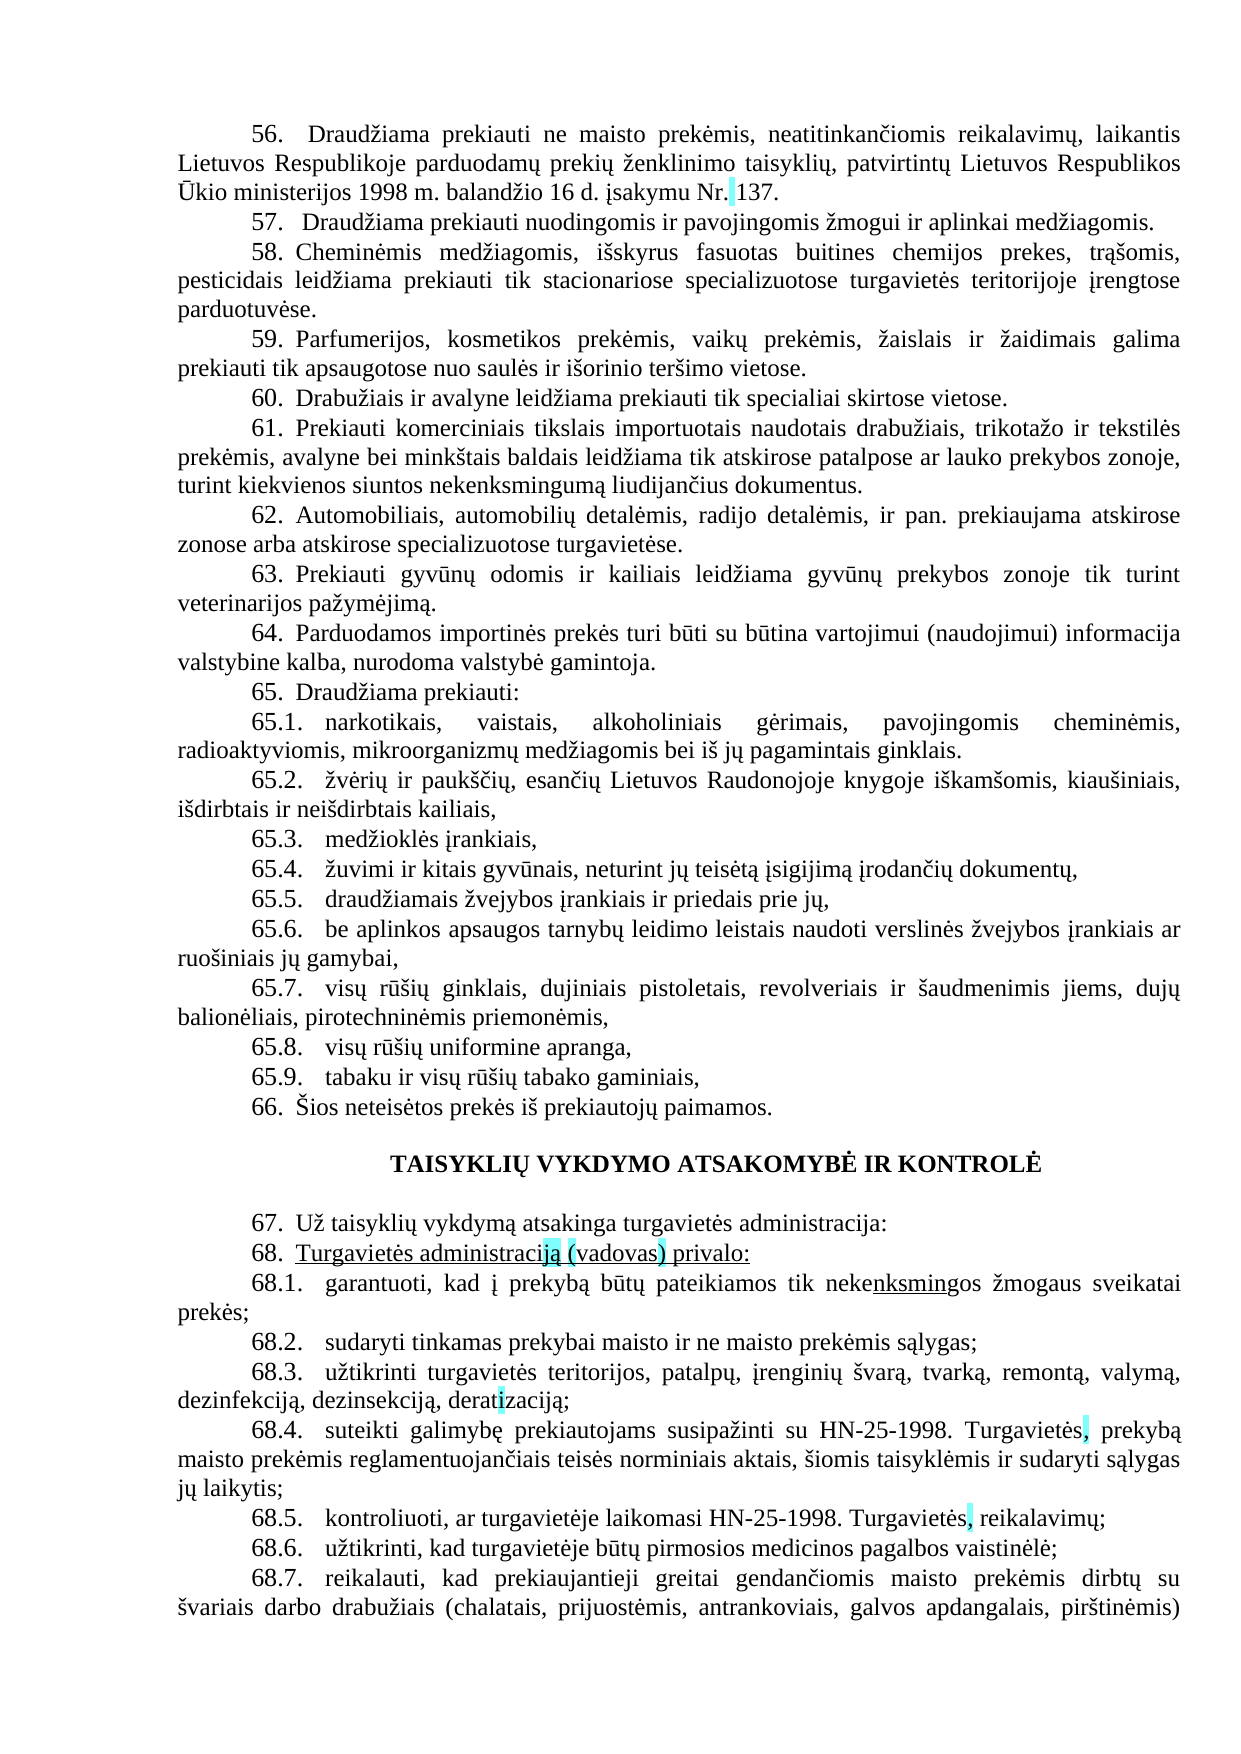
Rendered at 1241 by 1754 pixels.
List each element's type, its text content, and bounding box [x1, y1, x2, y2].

text 68.4. suteikti galimybę prekiautojams susipažinti su HN-25-1998. Turgavietės, prekybą maisto prekėmis reglamentuojančiais teisės norminiais aktais, šiomis taisyklėmis ir sudaryti sąlygas jų laikytis; [177, 1414, 1181, 1502]
text 62. Automobiliais, automobilių detalėmis, radijo detalėmis, ir pan. prekiaujama atskirose zonose arba atskirose specializuotose turgavietėse. [177, 499, 1181, 558]
text 68.3. užtikrinti turgavietės teritorijos, patalpų, įrenginių švarą, tvarką, remontą, valymą, dezinfekciją, dezinsekciją, deratizaciją; [177, 1356, 1181, 1414]
text 59. Parfumerijos, kosmetikos prekėmis, vaikų prekėmis, žaislais ir žaidimais galima prekiauti tik apsaugotose nuo saulės ir išorinio teršimo vietose. [177, 323, 1181, 382]
text 65.3. medžioklės įrankiais, [177, 823, 1181, 853]
text 61. Prekiauti komerciniais tikslais importuotais naudotais drabužiais, trikotažo ir tekstilės prekėmis, avalyne bei minkštais baldais leidžiama tik atskirose patalpose ar lauko prekybos zonoje, turint kiekvienos siuntos nekenksmingumą liudijančius dokumentus. [177, 412, 1181, 499]
text 64. Parduodamos importinės prekės turi būti su būtina vartojimui (naudojimui) informacija valstybine kalba, nurodoma valstybė gamintoja. [177, 617, 1181, 676]
text 68.2. sudaryti tinkamas prekybai maisto ir ne maisto prekėmis sąlygas; [177, 1326, 1181, 1356]
text 65.8. visų rūšių uniformine apranga, [177, 1031, 1181, 1061]
text 68.5. kontroliuoti, ar turgavietėje laikomasi HN-25-1998. Turgavietės, reikalavimų; [177, 1502, 1181, 1532]
text 68.7. reikalauti, kad prekiaujantieji greitai gendančiomis maisto prekėmis dirbtų su švariais darbo drabužiais (chalatais, prijuostėmis, antrankoviais, galvos apdangalais, pirštinėmis) [177, 1562, 1181, 1621]
text 67. Už taisyklių vykdymą atsakinga turgavietės administracija: [177, 1207, 1181, 1237]
text 68.6. užtikrinti, kad turgavietėje būtų pirmosios medicinos pagalbos vaistinėlė; [177, 1532, 1181, 1562]
text TAISYKLIŲ VYKDYMO ATSAKOMYBĖ IR KONTROLĖ [177, 1149, 1181, 1178]
text 66. Šios neteisėtos prekės iš prekiautojų paimamos. [177, 1091, 1181, 1121]
text 58. Cheminėmis medžiagomis, išskyrus fasuotas buitines chemijos prekes, trąšomis, pesticidais leidžiama prekiauti tik stacionariose specializuotose turgavietės teritorijoje įrengtose parduotuvėse. [177, 236, 1181, 323]
text 65. Draudžiama prekiauti: [177, 676, 1181, 706]
text 56. Draudžiama prekiauti ne maisto prekėmis, neatitinkančiomis reikalavimų, laikantis Lietuvos Respublikoje parduodamų prekių ženklinimo taisyklių, patvirtintų Lietuvos Respublikos Ūkio ministerijos 1998 m. balandžio 16 d. įsakymu Nr. 137. [177, 118, 1181, 206]
text 65.6. be aplinkos apsaugos tarnybų leidimo leistais naudoti verslinės žvejybos įrankiais ar ruošiniais jų gamybai, [177, 913, 1181, 972]
text 68.1. garantuoti, kad į prekybą būtų pateikiamos tik nekenksmingos žmogaus sveikatai prekės; [177, 1267, 1181, 1326]
text 60. Drabužiais ir avalyne leidžiama prekiauti tik specialiai skirtose vietose. [177, 382, 1181, 412]
text 65.5. draudžiamais žvejybos įrankiais ir priedais prie jų, [177, 883, 1181, 913]
text 65.1. narkotikais, vaistais, alkoholiniais gėrimais, pavojingomis cheminėmis, radioaktyviomis, mikroorganizmų medžiagomis bei iš jų pagamintais ginklais. [177, 706, 1181, 764]
text 68. Turgavietės administraciją (vadovas) privalo: [177, 1237, 1181, 1267]
text 65.2. žvėrių ir paukščių, esančių Lietuvos Raudonojoje knygoje iškamšomis, kiaušiniais, išdirbtais ir neišdirbtais kailiais, [177, 764, 1181, 823]
text 65.7. visų rūšių ginklais, dujiniais pistoletais, revolveriais ir šaudmenimis jiems, dujų balionėliais, pirotechninėmis priemonėmis, [177, 972, 1181, 1031]
text 65.4. žuvimi ir kitais gyvūnais, neturint jų teisėtą įsigijimą įrodančių dokumentų, [177, 853, 1181, 883]
text 63. Prekiauti gyvūnų odomis ir kailiais leidžiama gyvūnų prekybos zonoje tik turint veterinarijos pažymėjimą. [177, 558, 1181, 617]
text 57. Draudžiama prekiauti nuodingomis ir pavojingomis žmogui ir aplinkai medžiagomis. [177, 206, 1181, 236]
text 65.9. tabaku ir visų rūšių tabako gaminiais, [177, 1061, 1181, 1091]
